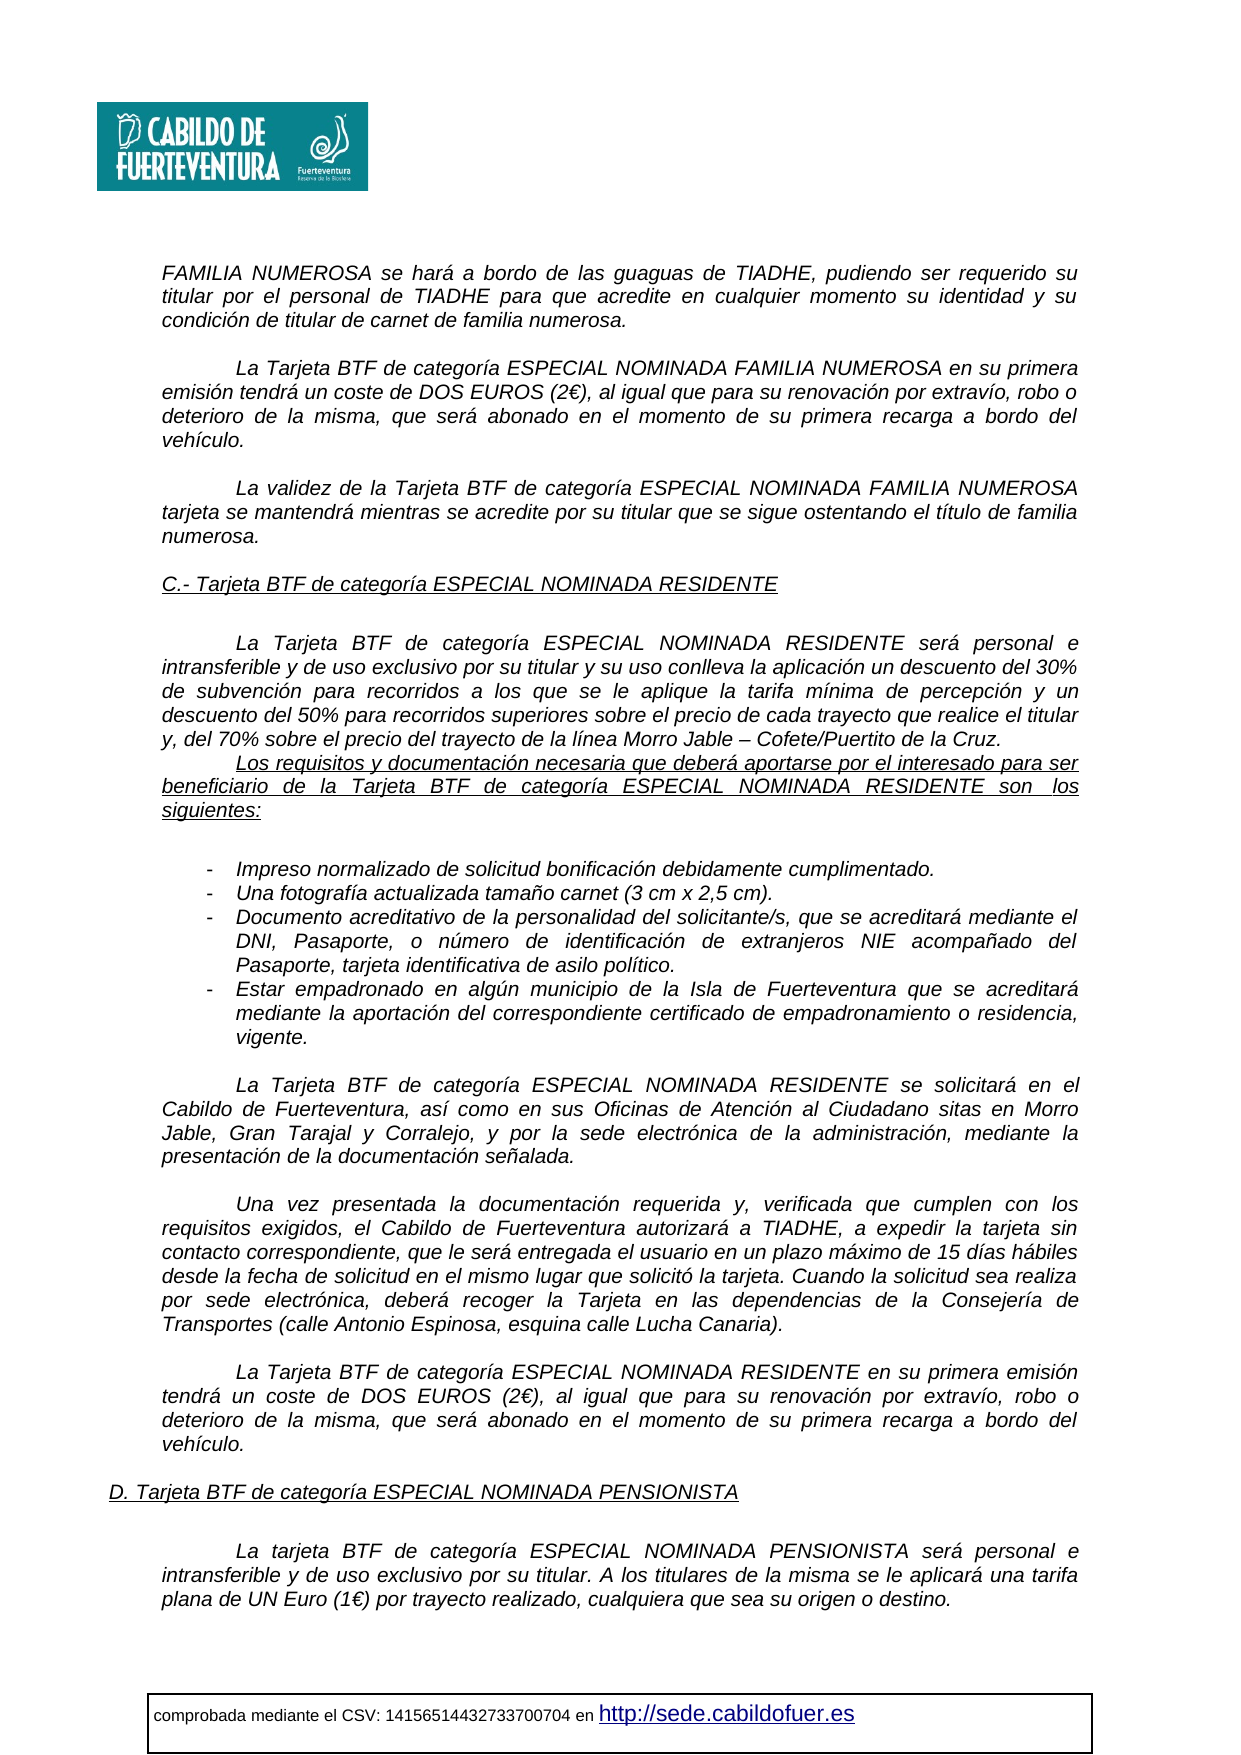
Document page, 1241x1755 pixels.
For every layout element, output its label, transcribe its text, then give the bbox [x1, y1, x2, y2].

text C.- Tarjeta BTF de categoría ESPECIAL NOMINADA RESIDENTE [162, 572, 1105, 596]
text La Tarjeta BTF de categoría ESPECIAL NOMINADA FAMILIA NUMEROSA en su primera emisión tendrá un coste de DOS EUROS (2€), al igual que para su renovación por extravío, robo o deterioro de la misma, que será abonado en el momento de su primera recarga a bordo del vehículo. [162, 356, 1079, 452]
text La Tarjeta BTF de categoría ESPECIAL NOMINADA RESIDENTE se solicitará en el Cabildo de Fuerteventura, así como en sus Oficinas de Atención al Ciudadano sitas en Morro Jable, Gran Tarajal y Corralejo, y por la sede electrónica de la administración, mediante la presentación de la documentación señalada. [162, 1072, 1079, 1168]
text FAMILIA NUMEROSA se hará a bordo de las guaguas de TIADHE, pudiendo ser requerido su titular por el personal de TIADHE para que acredite en cualquier momento su identidad y su condición de titular de carnet de familia numerosa. [162, 260, 1079, 332]
text La validez de la Tarjeta BTF de categoría ESPECIAL NOMINADA FAMILIA NUMEROSA tarjeta se mantendrá mientras se acredite por su titular que se sigue ostentando el título de familia numerosa. [162, 476, 1079, 548]
text La tarjeta BTF de categoría ESPECIAL NOMINADA PENSIONISTA será personal e intransferible y de uso exclusivo por su titular. A los titulares de la misma se le aplicará una tarifa plana de UN Euro (1€) por trayecto realizado, cualquiera que sea su origen o destino. [162, 1538, 1079, 1610]
text siguientes: [162, 796, 1079, 822]
list Una fotografía actualizada tamaño carnet (3 cm x 2,5 cm). [206, 881, 1105, 905]
list Impreso normalizado de solicitud bonificación debidamente cumplimentado. [206, 857, 1105, 881]
list Documento acreditativo de la personalidad del solicitante/s, que se acreditará mediante el DNI, Pasaporte, o número de identificación de extranjeros NIE acompañado del Pasaporte, tarjeta identificativa de asilo político. [206, 905, 1079, 977]
text Los requisitos y documentación necesaria que deberá aportarse por el interesado para ser beneficiario de la Tarjeta BTF de categoría ESPECIAL NOMINADA RESIDENTE son los [162, 750, 1079, 795]
list Estar empadronado en algún municipio de la Isla de Fuerteventura que se acreditará mediante la aportación del correspondiente certificado de empadronamiento o residencia, vigente. [206, 977, 1079, 1049]
text La Tarjeta BTF de categoría ESPECIAL NOMINADA RESIDENTE en su primera emisión tendrá un coste de DOS EUROS (2€), al igual que para su renovación por extravío, robo o deterioro de la misma, que será abonado en el momento de su primera recarga a bordo del vehículo. [162, 1360, 1079, 1456]
list Tarjeta BTF de categoría ESPECIAL NOMINADA PENSIONISTA [108, 1480, 1105, 1504]
text Una vez presentada la documentación requerida y, verificada que cumplen con los requisitos exigidos, el Cabildo de Fuerteventura autorizará a TIADHE, a expedir la tarjeta sin contacto correspondiente, que le será entregada el usuario en un plazo máximo de 15 días hábiles desde la fecha de solicitud en el mismo lugar que solicitó la tarjeta. Cuando la solicitud sea realiza por sede electrónica, deberá recoger la Tarjeta en las dependencias de la Consejería de Transportes (calle Antonio Espinosa, esquina calle Lucha Canaria). [162, 1192, 1079, 1336]
text La Tarjeta BTF de categoría ESPECIAL NOMINADA RESIDENTE será personal e intransferible y de uso exclusivo por su titular y su uso conlleva la aplicación un descuento del 30% de subvención para recorridos a los que se le aplique la tarifa mínima de percepción y un descuento del 50% para recorridos superiores sobre el precio de cada trayecto que realice el titular y, del 70% sobre el precio del trayecto de la línea Morro Jable – Cofete/Puertito de la Cruz. [162, 631, 1079, 750]
